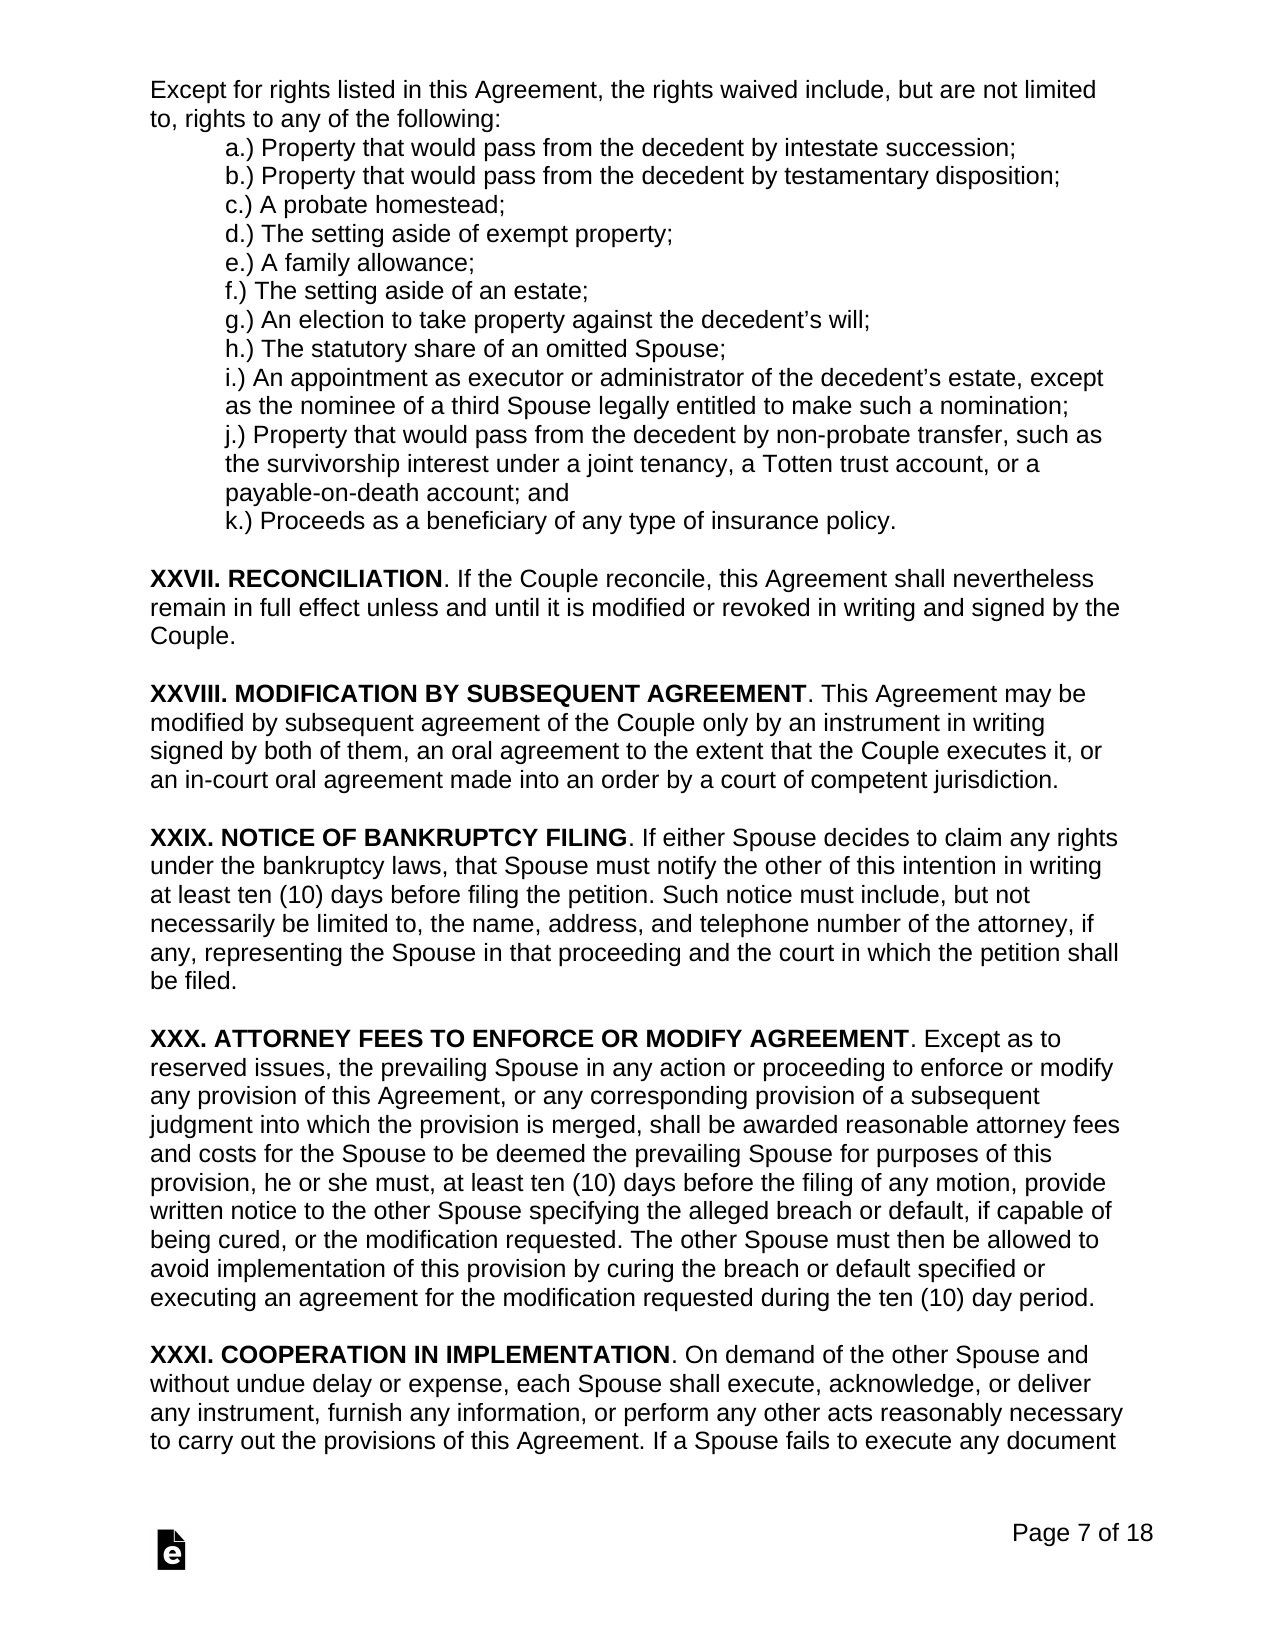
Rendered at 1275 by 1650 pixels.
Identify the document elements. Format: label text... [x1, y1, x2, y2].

text j.) Property that would pass from the decedent by non-probate transfer, such as the survivorship interest under a joint tenancy, a Totten trust account, or a payable-on-death account; and [225, 420, 1125, 506]
text XXXI. COOPERATION IN IMPLEMENTATION. On demand of the other Spouse and without undue delay or expense, each Spouse shall execute, acknowledge, or deliver any instrument, furnish any information, or perform any other acts reasonably necessary to carry out the provisions of this Agreement. If a Spouse fails to execute any document [150, 1340, 1125, 1455]
text XXX. ATTORNEY FEES TO ENFORCE OR MODIFY AGREEMENT. Except as to reserved issues, the prevailing Spouse in any action or proceeding to enforce or modify any provision of this Agreement, or any corresponding provision of a subsequent judgment into which the provision is merged, shall be awarded reasonable attorney fees and costs for the Spouse to be deemed the prevailing Spouse for purposes of this provision, he or she must, at least ten (10) days before the filing of any motion, provide written notice to the other Spouse specifying the alleged breach or default, if capable of being cured, or the modification requested. The other Spouse must then be allowed to avoid implementation of this provision by curing the breach or default specified or executing an agreement for the modification requested during the ten (10) day period. [150, 1024, 1125, 1311]
text c.) A probate homestead; [225, 190, 1125, 219]
text XXIX. NOTICE OF BANKRUPTCY FILING. If either Spouse decides to claim any rights under the bankruptcy laws, that Spouse must notify the other of this intention in writing at least ten (10) days before filing the petition. Such notice must include, but not necessarily be limited to, the name, address, and telephone number of the attorney, if any, representing the Spouse in that proceeding and the court in which the petition shall be filed. [150, 822, 1125, 995]
text i.) An appointment as executor or administrator of the decedent’s estate, except as the nominee of a third Spouse legally entitled to make such a nomination; [225, 362, 1125, 420]
text Except for rights listed in this Agreement, the rights waived include, but are not limited to, rights to any of the following: [150, 75, 1125, 132]
text XXVII. RECONCILIATION. If the Couple reconcile, this Agreement shall nevertheless remain in full effect unless and until it is modified or revoked in writing and signed by the Couple. [150, 564, 1125, 650]
text e.) A family allowance; [225, 247, 1125, 276]
text h.) The statutory share of an omitted Spouse; [225, 334, 1125, 362]
text b.) Property that would pass from the decedent by testamentary disposition; [225, 161, 1125, 190]
text XXVIII. MODIFICATION BY SUBSEQUENT AGREEMENT. This Agreement may be modified by subsequent agreement of the Couple only by an instrument in writing signed by both of them, an oral agreement to the extent that the Couple executes it, or an in-court oral agreement made into an order by a court of competent jurisdiction. [150, 679, 1125, 794]
text k.) Proceeds as a beneficiary of any type of insurance policy. [225, 506, 1125, 535]
text f.) The setting aside of an estate; [225, 276, 1125, 305]
text d.) The setting aside of exempt property; [225, 219, 1125, 247]
text g.) An election to take property against the decedent’s will; [225, 305, 1125, 334]
text a.) Property that would pass from the decedent by intestate succession; [225, 132, 1125, 161]
